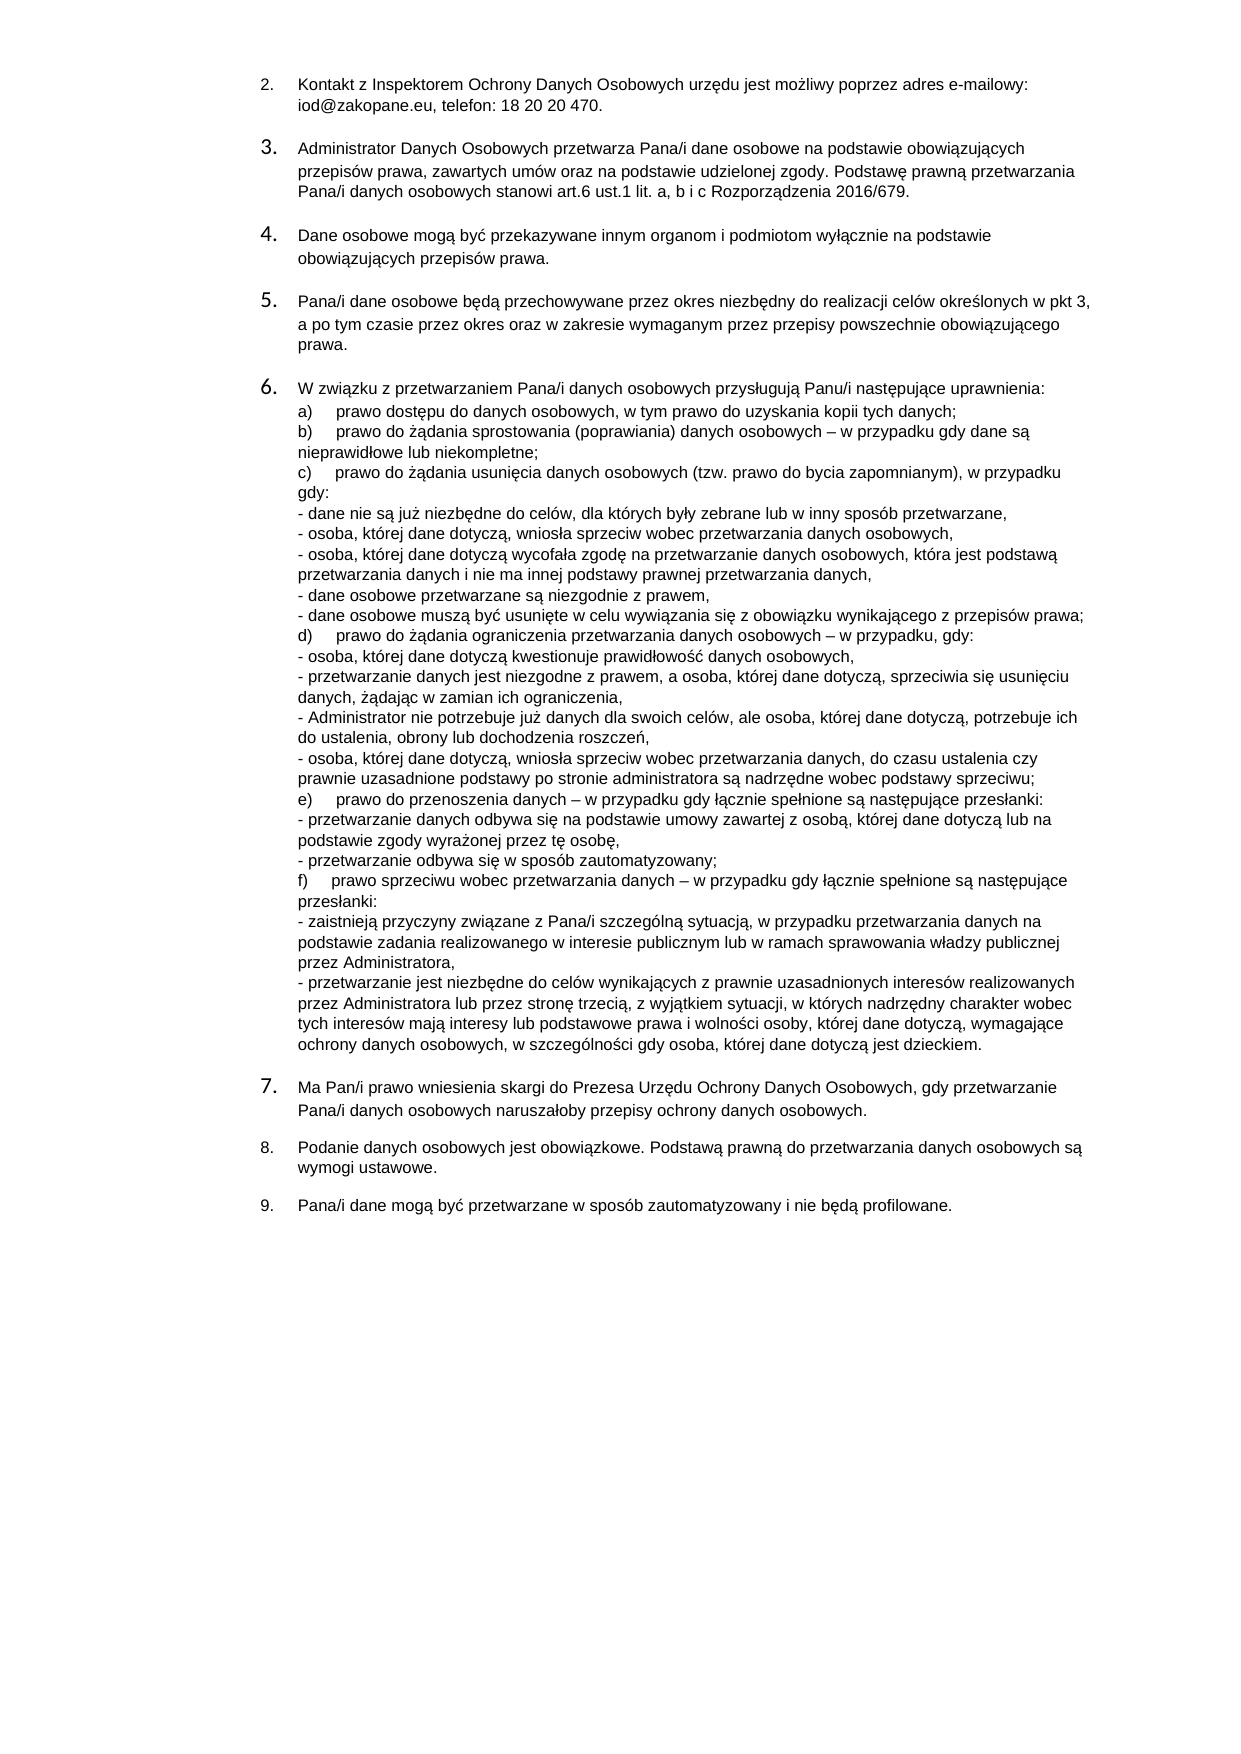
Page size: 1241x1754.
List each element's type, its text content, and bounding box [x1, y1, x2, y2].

list Podanie danych osobowych jest obowiązkowe. Podstawą prawną do przetwarzania danych osobowych są wymogi ustawowe. [260, 1138, 1093, 1177]
list W związku z przetwarzaniem Pana/i danych osobowych przysługują Panu/i następujące uprawnienia: a) prawo dostępu do danych osobowych, w tym prawo do uzyskania kopii tych danych; b) prawo do żądania sprostowania (poprawiania) danych osobowych – w przypadku gdy dane są nieprawidłowe lub niekompletne; c) prawo do żądania usunięcia danych osobowych (tzw. prawo do bycia zapomnianym), w przypadku gdy: - dane nie są już niezbędne do celów, dla których były zebrane lub w inny sposób przetwarzane, - osoba, której dane dotyczą, wniosła sprzeciw wobec przetwarzania danych osobowych, - osoba, której dane dotyczą wycofała zgodę na przetwarzanie danych osobowych, która jest podstawą przetwarzania danych i nie ma innej podstawy prawnej przetwarzania danych, - dane osobowe przetwarzane są niezgodnie z prawem, - dane osobowe muszą być usunięte w celu wywiązania się z obowiązku wynikającego z przepisów prawa; d) prawo do żądania ograniczenia przetwarzania danych osobowych – w przypadku, gdy: - osoba, której dane dotyczą kwestionuje prawidłowość danych osobowych, - przetwarzanie danych jest niezgodne z prawem, a osoba, której dane dotyczą, sprzeciwia się usunięciu danych, żądając w zamian ich ograniczenia, - Administrator nie potrzebuje już danych dla swoich celów, ale osoba, której dane dotyczą, potrzebuje ich do ustalenia, obrony lub dochodzenia roszczeń, - osoba, której dane dotyczą, wniosła sprzeciw wobec przetwarzania danych, do czasu ustalenia czy prawnie uzasadnione podstawy po stronie administratora są nadrzędne wobec podstawy sprzeciwu; e) prawo do przenoszenia danych – w przypadku gdy łącznie spełnione są następujące przesłanki: - przetwarzanie danych odbywa się na podstawie umowy zawartej z osobą, której dane dotyczą lub na podstawie zgody wyrażonej przez tę osobę, - przetwarzanie odbywa się w sposób zautomatyzowany; f) prawo sprzeciwu wobec przetwarzania danych – w przypadku gdy łącznie spełnione są następujące przesłanki: - zaistnieją przyczyny związane z Pana/i szczególną sytuacją, w przypadku przetwarzania danych na podstawie zadania realizowanego w interesie publicznym lub w ramach sprawowania władzy publicznej przez Administratora, - przetwarzanie jest niezbędne do celów wynikających z prawnie uzasadnionych interesów realizowanych przez Administratora lub przez stronę trzecią, z wyjątkiem sytuacji, w których nadrzędny charakter wobec tych interesów mają interesy lub podstawowe prawa i wolności osoby, której dane dotyczą, wymagające ochrony danych osobowych, w szczególności gdy osoba, której dane dotyczą jest dzieckiem. [260, 372, 1093, 1054]
list Ma Pan/i prawo wniesienia skargi do Prezesa Urzędu Ochrony Danych Osobowych, gdy przetwarzanie Pana/i danych osobowych naruszałoby przepisy ochrony danych osobowych. [260, 1072, 1093, 1120]
list Pana/i dane osobowe będą przechowywane przez okres niezbędny do realizacji celów określonych w pkt 3, a po tym czasie przez okres oraz w zakresie wymaganym przez przepisy powszechnie obowiązującego prawa. [260, 286, 1093, 354]
list Administrator Danych Osobowych przetwarza Pana/i dane osobowe na podstawie obowiązujących przepisów prawa, zawartych umów oraz na podstawie udzielonej zgody. Podstawę prawną przetwarzania Pana/i danych osobowych stanowi art.6 ust.1 lit. a, b i c Rozporządzenia 2016/679. [260, 132, 1093, 201]
list Pana/i dane mogą być przetwarzane w sposób zautomatyzowany i nie będą profilowane. [260, 1195, 1093, 1214]
list Kontakt z Inspektorem Ochrony Danych Osobowych urzędu jest możliwy poprzez adres e-mailowy: iod@zakopane.eu, telefon: 18 20 20 470. [260, 75, 1093, 114]
list Dane osobowe mogą być przekazywane innym organom i podmiotom wyłącznie na podstawie obowiązujących przepisów prawa. [260, 219, 1093, 268]
